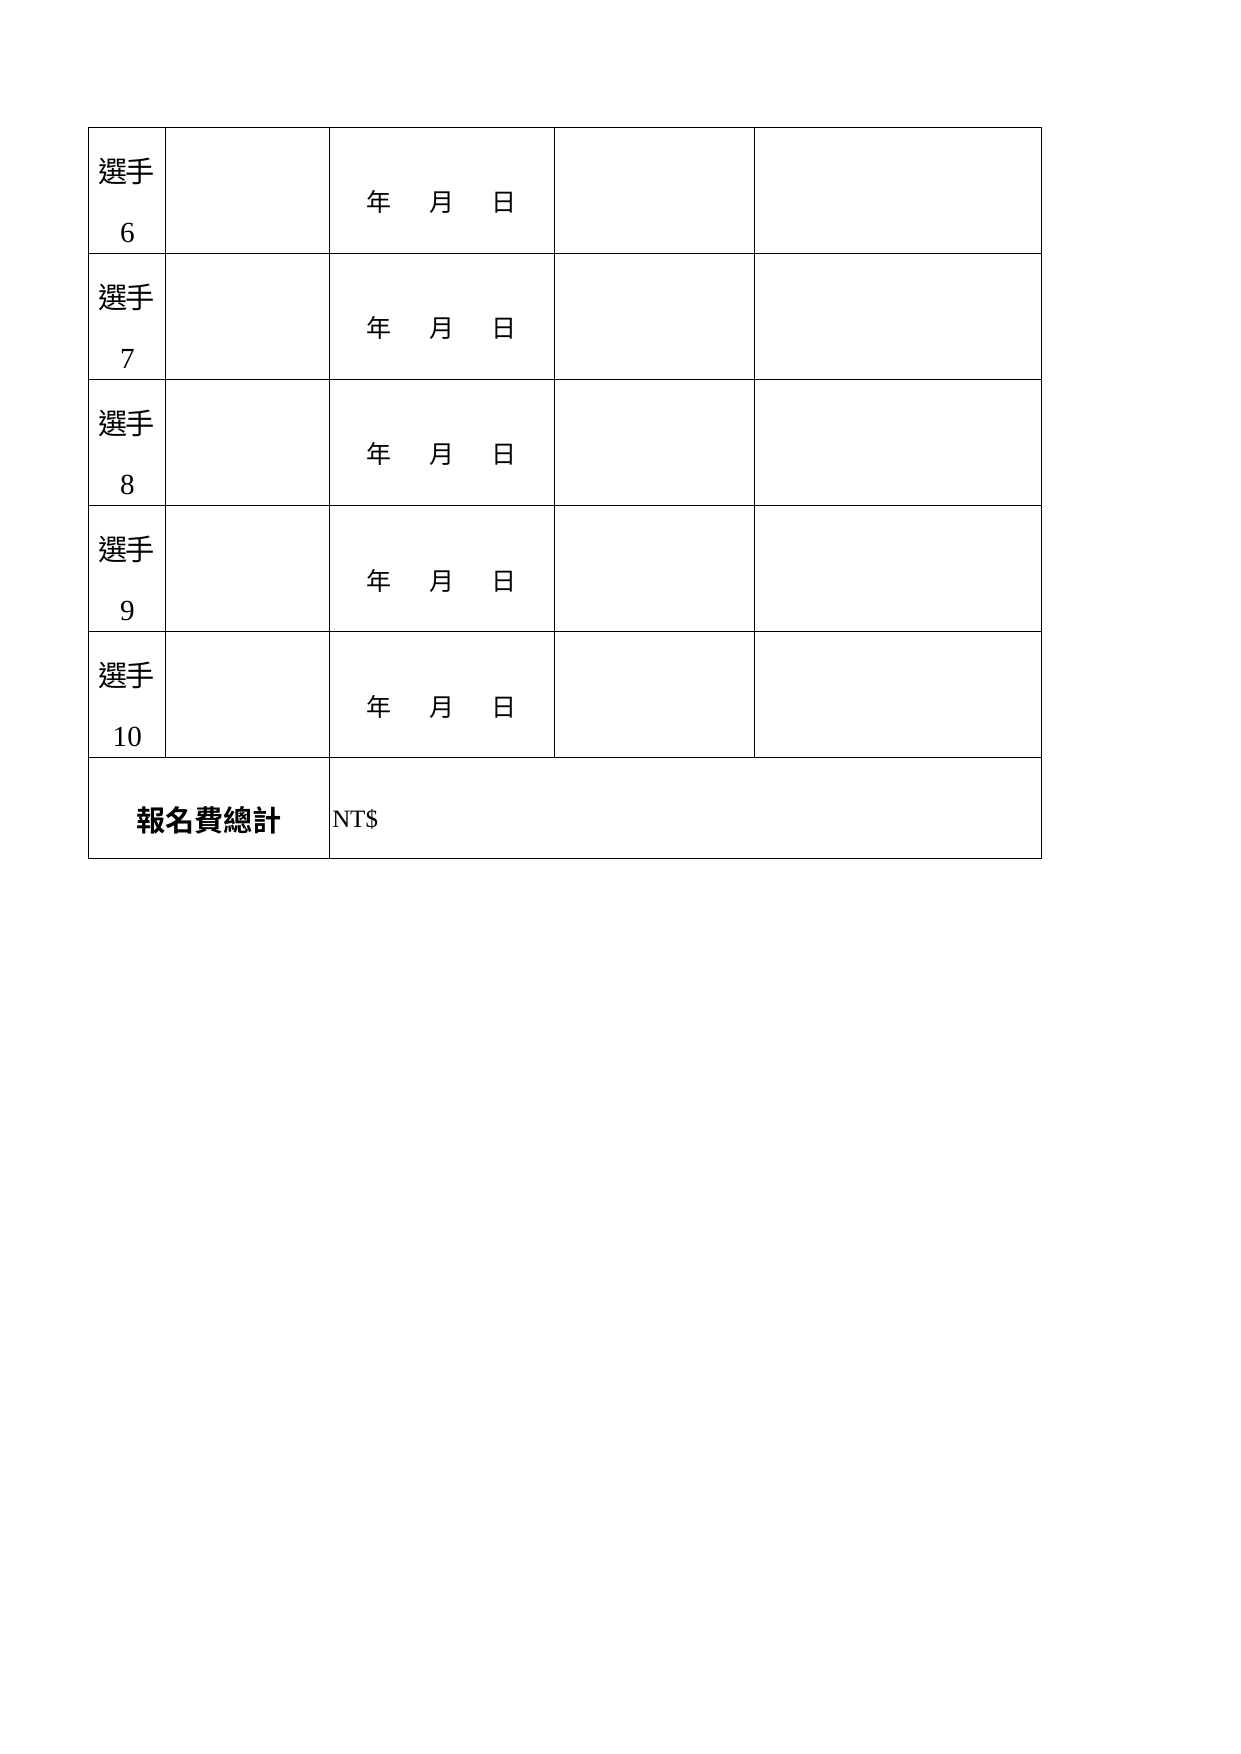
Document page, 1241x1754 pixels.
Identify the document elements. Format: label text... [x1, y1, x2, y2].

table_cell [755, 632, 1041, 757]
table_cell 年 月 日 [330, 380, 554, 505]
table_cell 年 月 日 [330, 506, 554, 631]
table_cell [166, 128, 329, 253]
table_cell [166, 632, 329, 757]
table_cell [166, 254, 329, 379]
table_cell [555, 128, 754, 253]
table_cell [166, 380, 329, 505]
table_cell 選手8 [89, 380, 165, 505]
table_cell [755, 128, 1041, 253]
table_cell 年 月 日 [330, 128, 554, 253]
table_cell 報名費總計 [89, 758, 329, 858]
table_cell 選手10 [89, 632, 165, 757]
table_cell 年 月 日 [330, 254, 554, 379]
table_cell 年 月 日 [330, 632, 554, 757]
table_cell [555, 506, 754, 631]
table_cell [555, 380, 754, 505]
table_cell [755, 380, 1041, 505]
table_cell [166, 506, 329, 631]
table_cell 選手6 [89, 128, 165, 253]
table_cell [555, 254, 754, 379]
table_cell NT$ [330, 758, 1041, 858]
table_cell 選手7 [89, 254, 165, 379]
table_cell [755, 506, 1041, 631]
table_cell 選手9 [89, 506, 165, 631]
table_cell [755, 254, 1041, 379]
table_cell [555, 632, 754, 757]
